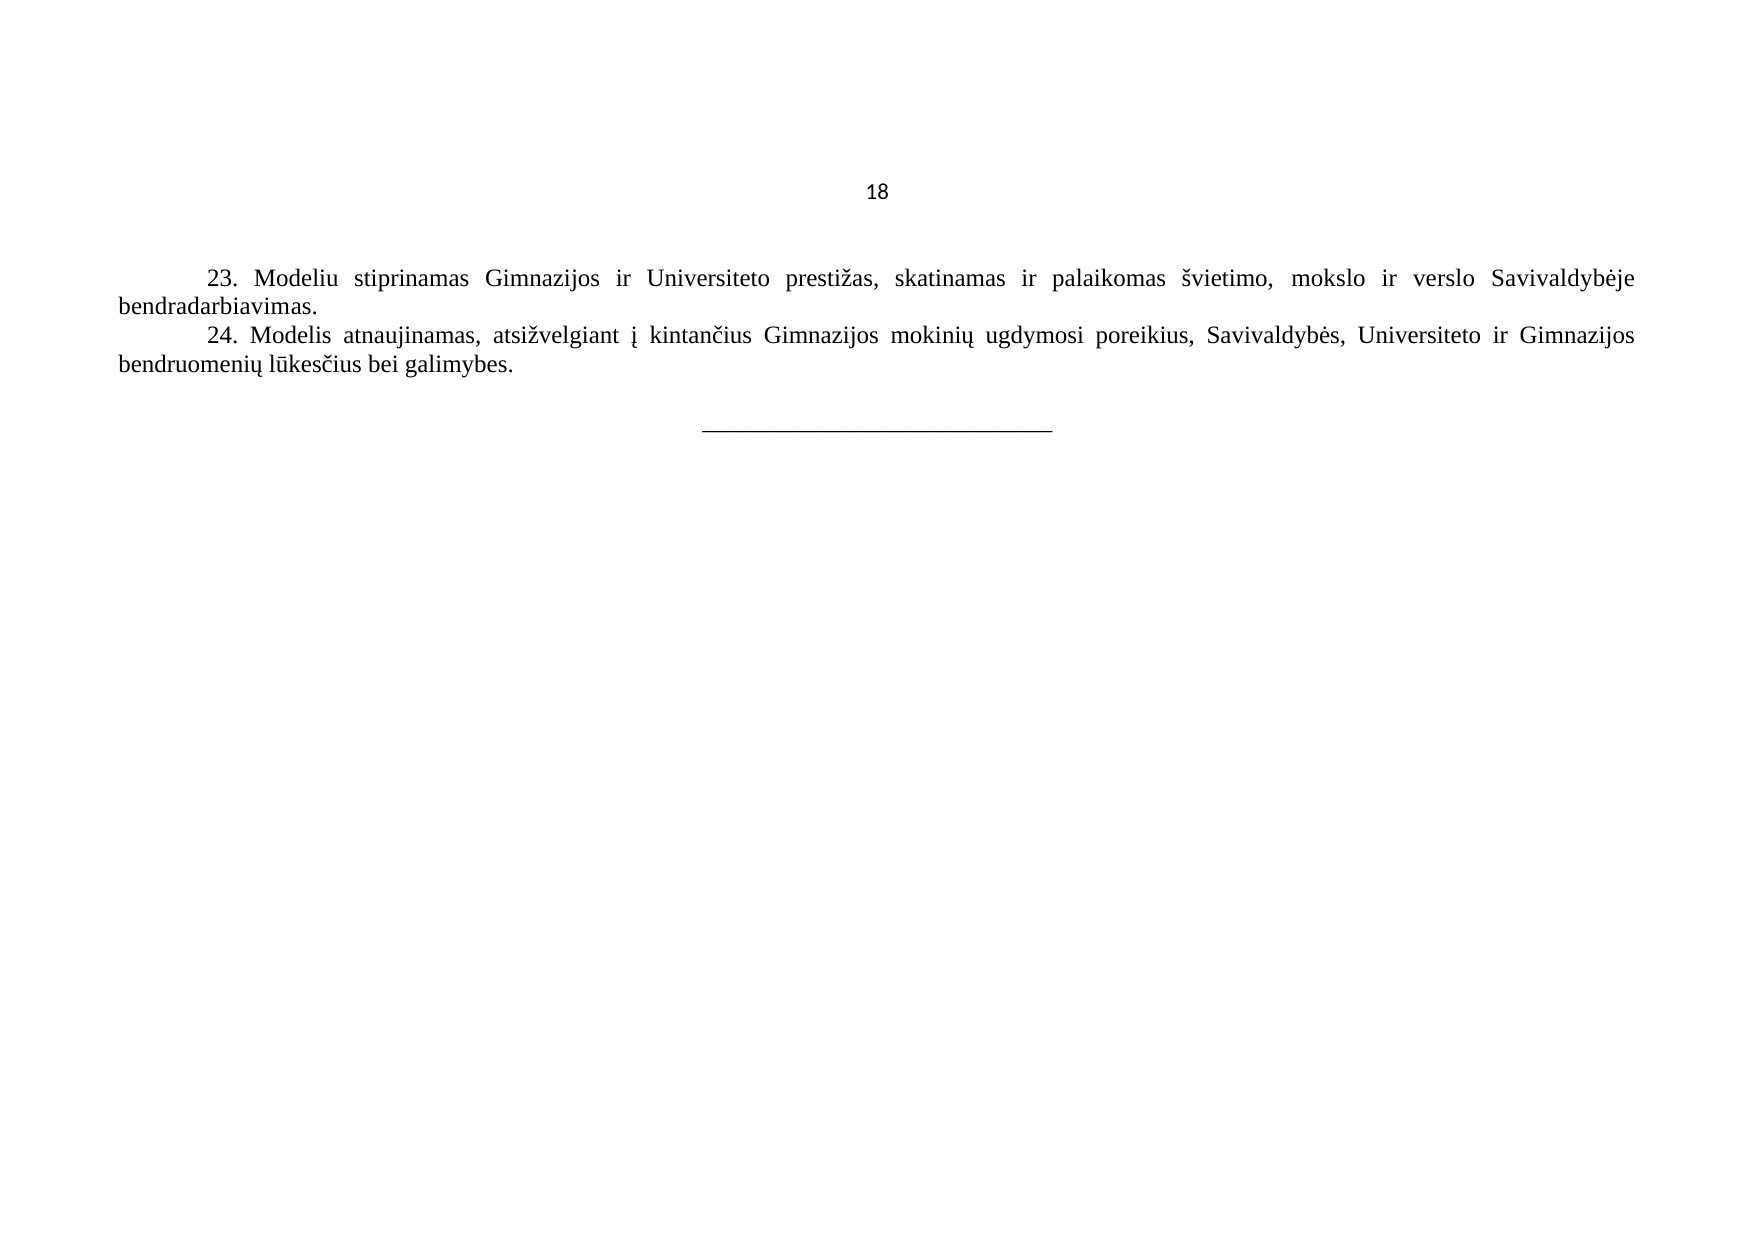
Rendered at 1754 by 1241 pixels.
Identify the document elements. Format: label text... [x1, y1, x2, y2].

text 24. Modelis atnaujinamas, atsižvelgiant į kintančius Gimnazijos mokinių ugdymosi poreikius, Savivaldybės, Universiteto ir Gimnazijos bendruomenių lūkesčius bei galimybes. [118, 320, 1636, 378]
text ____________________________ [118, 406, 1636, 435]
text 23. Modeliu stiprinamas Gimnazijos ir Universiteto prestižas, skatinamas ir palaikomas švietimo, mokslo ir verslo Savivaldybėje bendradarbiavimas. [118, 263, 1636, 320]
